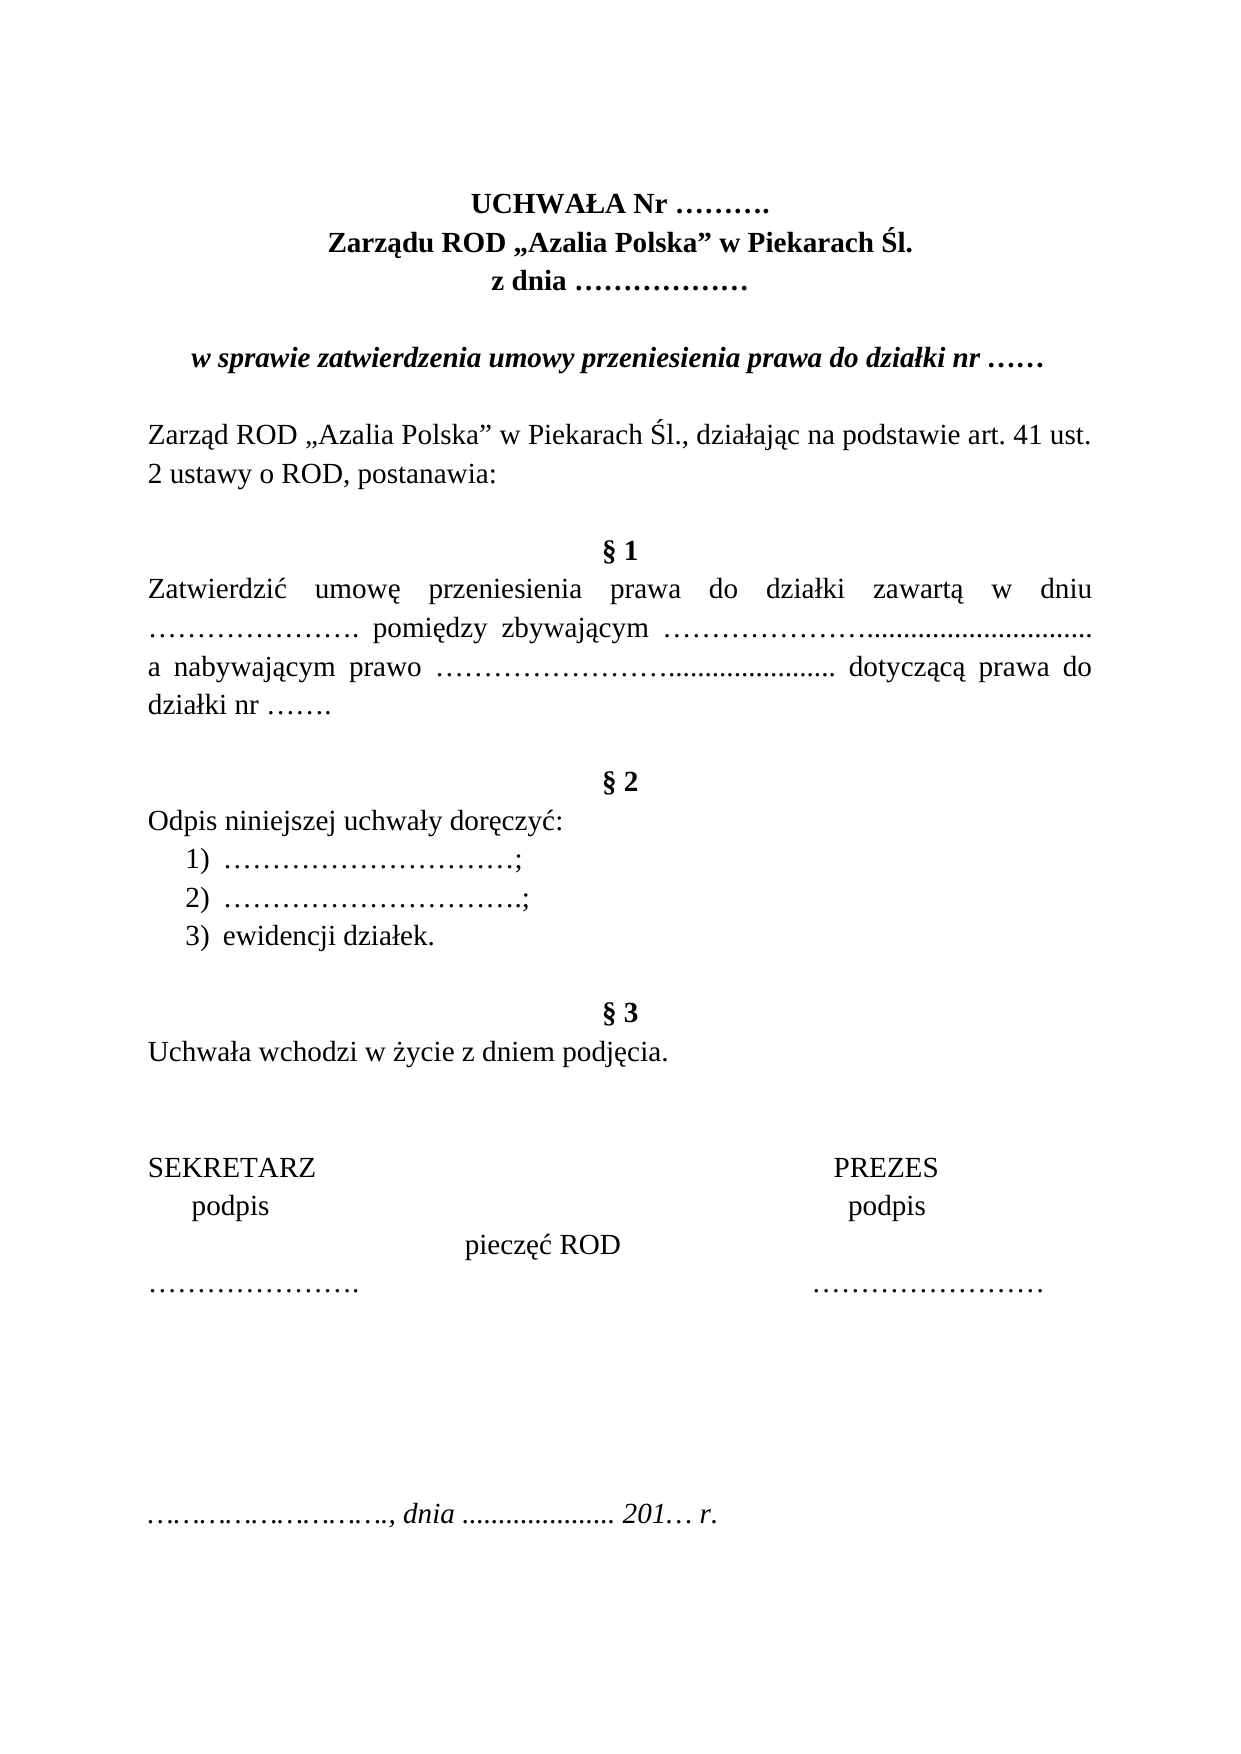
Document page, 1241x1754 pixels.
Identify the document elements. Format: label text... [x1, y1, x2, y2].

text Zarządu ROD „Azalia Polska” w Piekarach Śl. [148, 225, 1093, 258]
text …………………. …………………… [148, 1265, 1093, 1299]
list …………………………; [185, 841, 1093, 875]
text pieczęć ROD [148, 1227, 1093, 1260]
text Uchwała wchodzi w życie z dniem podjęcia. [148, 1034, 1093, 1068]
list ewidencji działek. [185, 918, 1093, 952]
text z dnia ……………… [148, 263, 1093, 297]
text § 2 [148, 764, 1093, 798]
text Odpis niniejszej uchwały doręczyć: [148, 803, 1093, 836]
text § 3 [148, 996, 1093, 1029]
text Zatwierdzić umowę przeniesienia prawa do działki zawartą w dniu …………………. pomiędzy zbywającym …………………............................... a nabywającym prawo ……………………....................... dotyczącą prawa do działki nr ……. [148, 572, 1093, 721]
text SEKRETARZ PREZES [148, 1150, 1093, 1183]
text § 1 [148, 533, 1093, 567]
text UCHWAŁA Nr ………. [148, 186, 1093, 220]
text w sprawie zatwierdzenia umowy przeniesienia prawa do działki nr …… [148, 340, 1093, 374]
list ………………………….; [185, 880, 1093, 913]
text ………………………., dnia ..................... 201… r. [148, 1497, 1093, 1530]
text Zarząd ROD „Azalia Polska” w Piekarach Śl., działając na podstawie art. 41 ust. 2 ustawy o ROD, postanawia: [148, 417, 1093, 489]
text podpis podpis [148, 1188, 1093, 1222]
